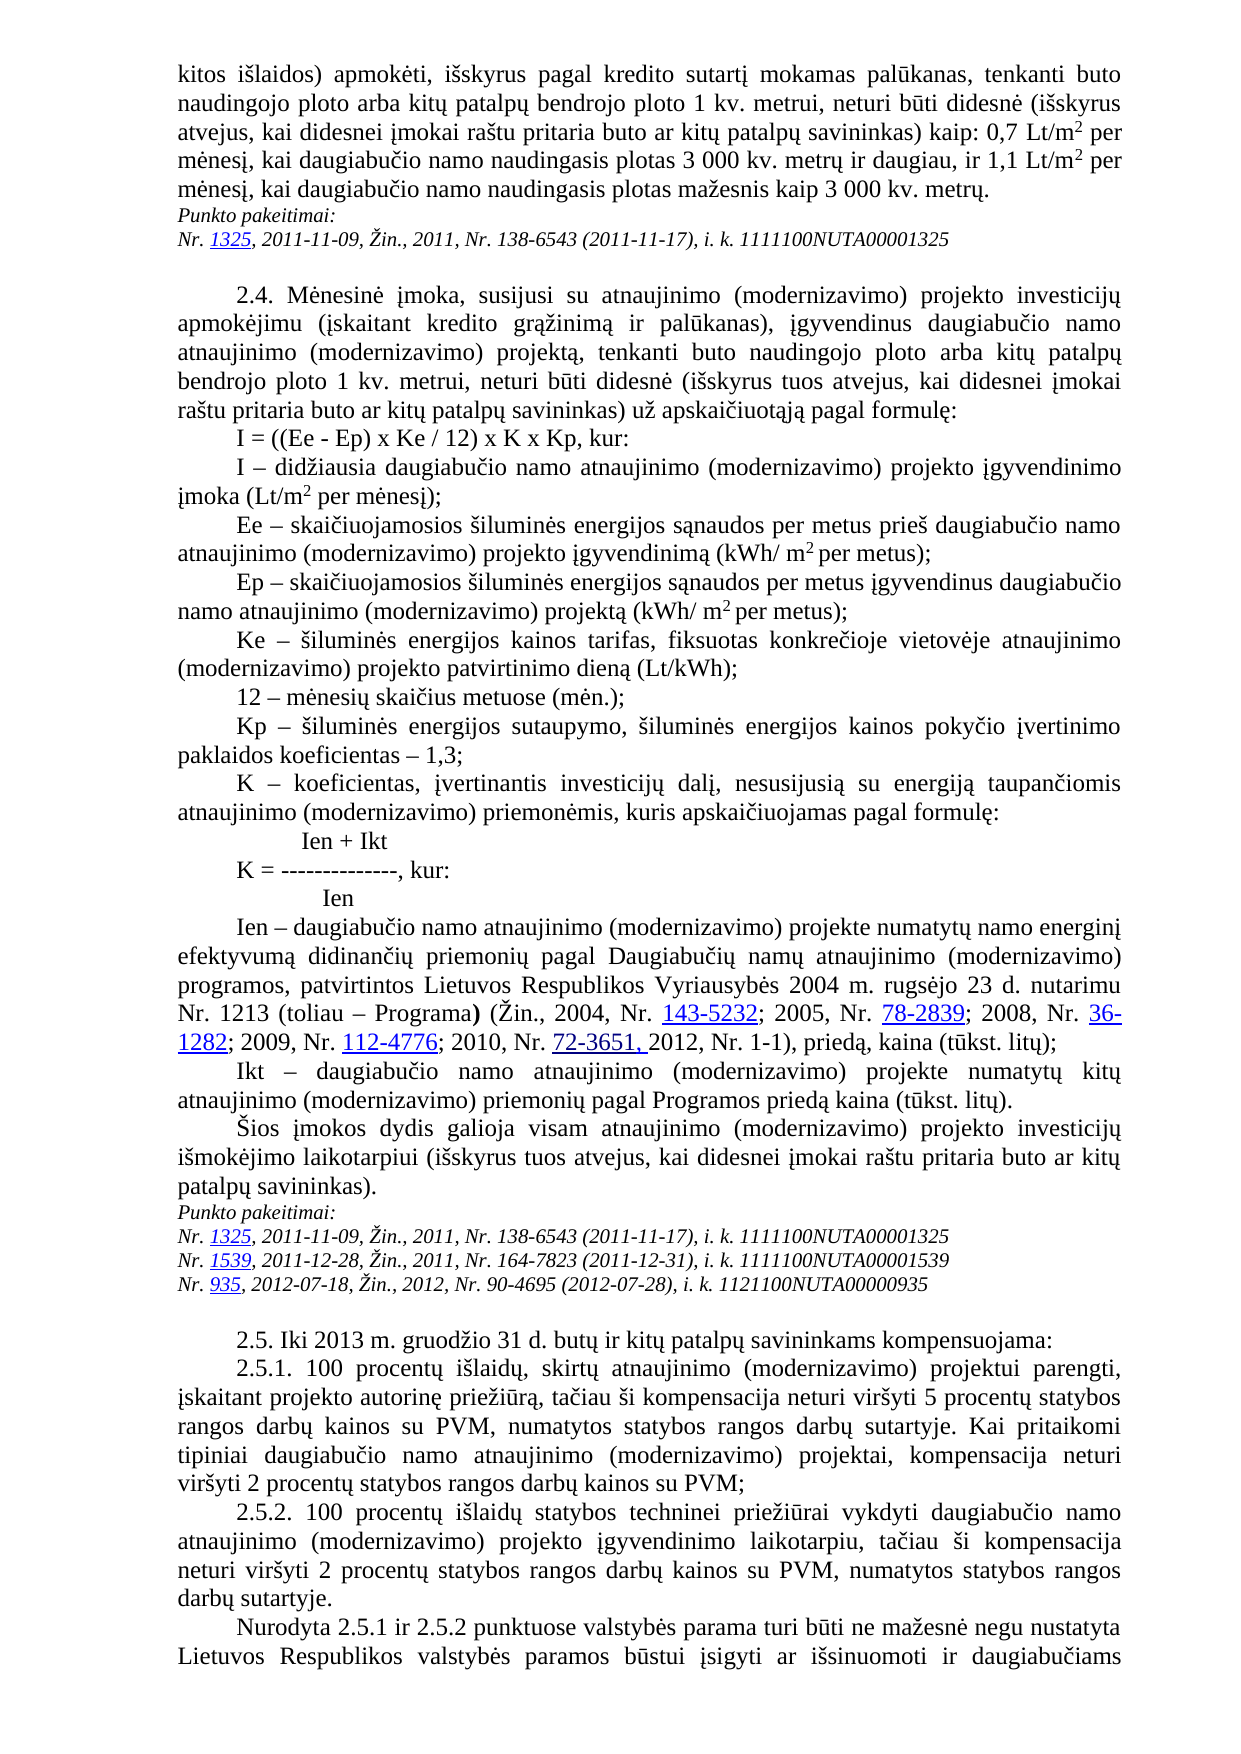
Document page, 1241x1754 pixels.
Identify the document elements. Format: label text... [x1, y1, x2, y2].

text Ikt – daugiabučio namo atnaujinimo (modernizavimo) projekte numatytų kitų atnaujinimo (modernizavimo) priemonių pagal Programos priedą kaina (tūkst. litų). [177, 1056, 1122, 1113]
text Punkto pakeitimai: [177, 1200, 1122, 1224]
text Kp – šiluminės energijos sutaupymo, šiluminės energijos kainos pokyčio įvertinimo paklaidos koeficientas – 1,3; [177, 711, 1122, 768]
text Nr. 1325, 2011-11-09, Žin., 2011, Nr. 138-6543 (2011-11-17), i. k. 1111100NUTA00001325 [177, 227, 1122, 251]
text Ep – skaičiuojamosios šiluminės energijos sąnaudos per metus įgyvendinus daugiabučio namo atnaujinimo (modernizavimo) projektą (kWh/ m2 per metus); [177, 567, 1122, 625]
text Ien – daugiabučio namo atnaujinimo (modernizavimo) projekte numatytų namo energinį efektyvumą didinančių priemonių pagal Daugiabučių namų atnaujinimo (modernizavimo) programos, patvirtintos Lietuvos Respublikos Vyriausybės 2004 m. rugsėjo 23 d. nutarimu Nr. 1213 (toliau – Programa) (Žin., 2004, Nr. 143-5232; 2005, Nr. 78-2839; 2008, Nr. 36-1282; 2009, Nr. 112-4776; 2010, Nr. 72-3651, 2012, Nr. 1-1), priedą, kaina (tūkst. litų); [177, 912, 1122, 1056]
text Ee – skaičiuojamosios šiluminės energijos sąnaudos per metus prieš daugiabučio namo atnaujinimo (modernizavimo) projekto įgyvendinimą (kWh/ m2 per metus); [177, 510, 1122, 567]
text Nr. 935, 2012-07-18, Žin., 2012, Nr. 90-4695 (2012-07-28), i. k. 1121100NUTA00000935 [177, 1272, 1122, 1296]
text 2.5. Iki 2013 m. gruodžio 31 d. butų ir kitų patalpų savininkams kompensuojama: [177, 1325, 1122, 1353]
text Punkto pakeitimai: [177, 203, 1122, 227]
text K = --------------, kur: [177, 855, 1122, 883]
text I = ((Ee - Ep) x Ke / 12) x K x Kp, kur: [177, 423, 1122, 452]
text Ien + Ikt [177, 826, 1122, 855]
text K – koeficientas, įvertinantis investicijų dalį, nesusijusią su energiją taupančiomis atnaujinimo (modernizavimo) priemonėmis, kuris apskaičiuojamas pagal formulę: [177, 768, 1122, 826]
text 2.4. Mėnesinė įmoka, susijusi su atnaujinimo (modernizavimo) projekto investicijų apmokėjimu (įskaitant kredito grąžinimą ir palūkanas), įgyvendinus daugiabučio namo atnaujinimo (modernizavimo) projektą, tenkanti buto naudingojo ploto arba kitų patalpų bendrojo ploto 1 kv. metrui, neturi būti didesnė (išskyrus tuos atvejus, kai didesnei įmokai raštu pritaria buto ar kitų patalpų savininkas) už apskaičiuotąją pagal formulę: [177, 280, 1122, 423]
text Šios įmokos dydis galioja visam atnaujinimo (modernizavimo) projekto investicijų išmokėjimo laikotarpiui (išskyrus tuos atvejus, kai didesnei įmokai raštu pritaria buto ar kitų patalpų savininkas). [177, 1113, 1122, 1200]
text Ke – šiluminės energijos kainos tarifas, fiksuotas konkrečioje vietovėje atnaujinimo (modernizavimo) projekto patvirtinimo dieną (Lt/kWh); [177, 625, 1122, 682]
text 12 – mėnesių skaičius metuose (mėn.); [177, 682, 1122, 711]
text 2.5.1. 100 procentų išlaidų, skirtų atnaujinimo (modernizavimo) projektui parengti, įskaitant projekto autorinę priežiūrą, tačiau ši kompensacija neturi viršyti 5 procentų statybos rangos darbų kainos su PVM, numatytos statybos rangos darbų sutartyje. Kai pritaikomi tipiniai daugiabučio namo atnaujinimo (modernizavimo) projektai, kompensacija neturi viršyti 2 procentų statybos rangos darbų kainos su PVM; [177, 1353, 1122, 1497]
text I – didžiausia daugiabučio namo atnaujinimo (modernizavimo) projekto įgyvendinimo įmoka (Lt/m2 per mėnesį); [177, 452, 1122, 510]
text Nurodyta 2.5.1 ir 2.5.2 punktuose valstybės parama turi būti ne mažesnė negu nustatyta Lietuvos Respublikos valstybės paramos būstui įsigyti ar išsinuomoti ir daugiabučiams [177, 1612, 1122, 1670]
text Nr. 1539, 2011-12-28, Žin., 2011, Nr. 164-7823 (2011-12-31), i. k. 1111100NUTA00001539 [177, 1248, 1122, 1272]
text Ien [177, 883, 1122, 912]
text Nr. 1325, 2011-11-09, Žin., 2011, Nr. 138-6543 (2011-11-17), i. k. 1111100NUTA00001325 [177, 1224, 1122, 1248]
text 2.5.2. 100 procentų išlaidų statybos techninei priežiūrai vykdyti daugiabučio namo atnaujinimo (modernizavimo) projekto įgyvendinimo laikotarpiu, tačiau ši kompensacija neturi viršyti 2 procentų statybos rangos darbų kainos su PVM, numatytos statybos rangos darbų sutartyje. [177, 1497, 1122, 1612]
text kitos išlaidos) apmokėti, išskyrus pagal kredito sutartį mokamas palūkanas, tenkanti buto naudingojo ploto arba kitų patalpų bendrojo ploto 1 kv. metrui, neturi būti didesnė (išskyrus atvejus, kai didesnei įmokai raštu pritaria buto ar kitų patalpų savininkas) kaip: 0,7 Lt/m2 per mėnesį, kai daugiabučio namo naudingasis plotas 3 000 kv. metrų ir daugiau, ir 1,1 Lt/m2 per mėnesį, kai daugiabučio namo naudingasis plotas mažesnis kaip 3 000 kv. metrų. [177, 59, 1122, 203]
